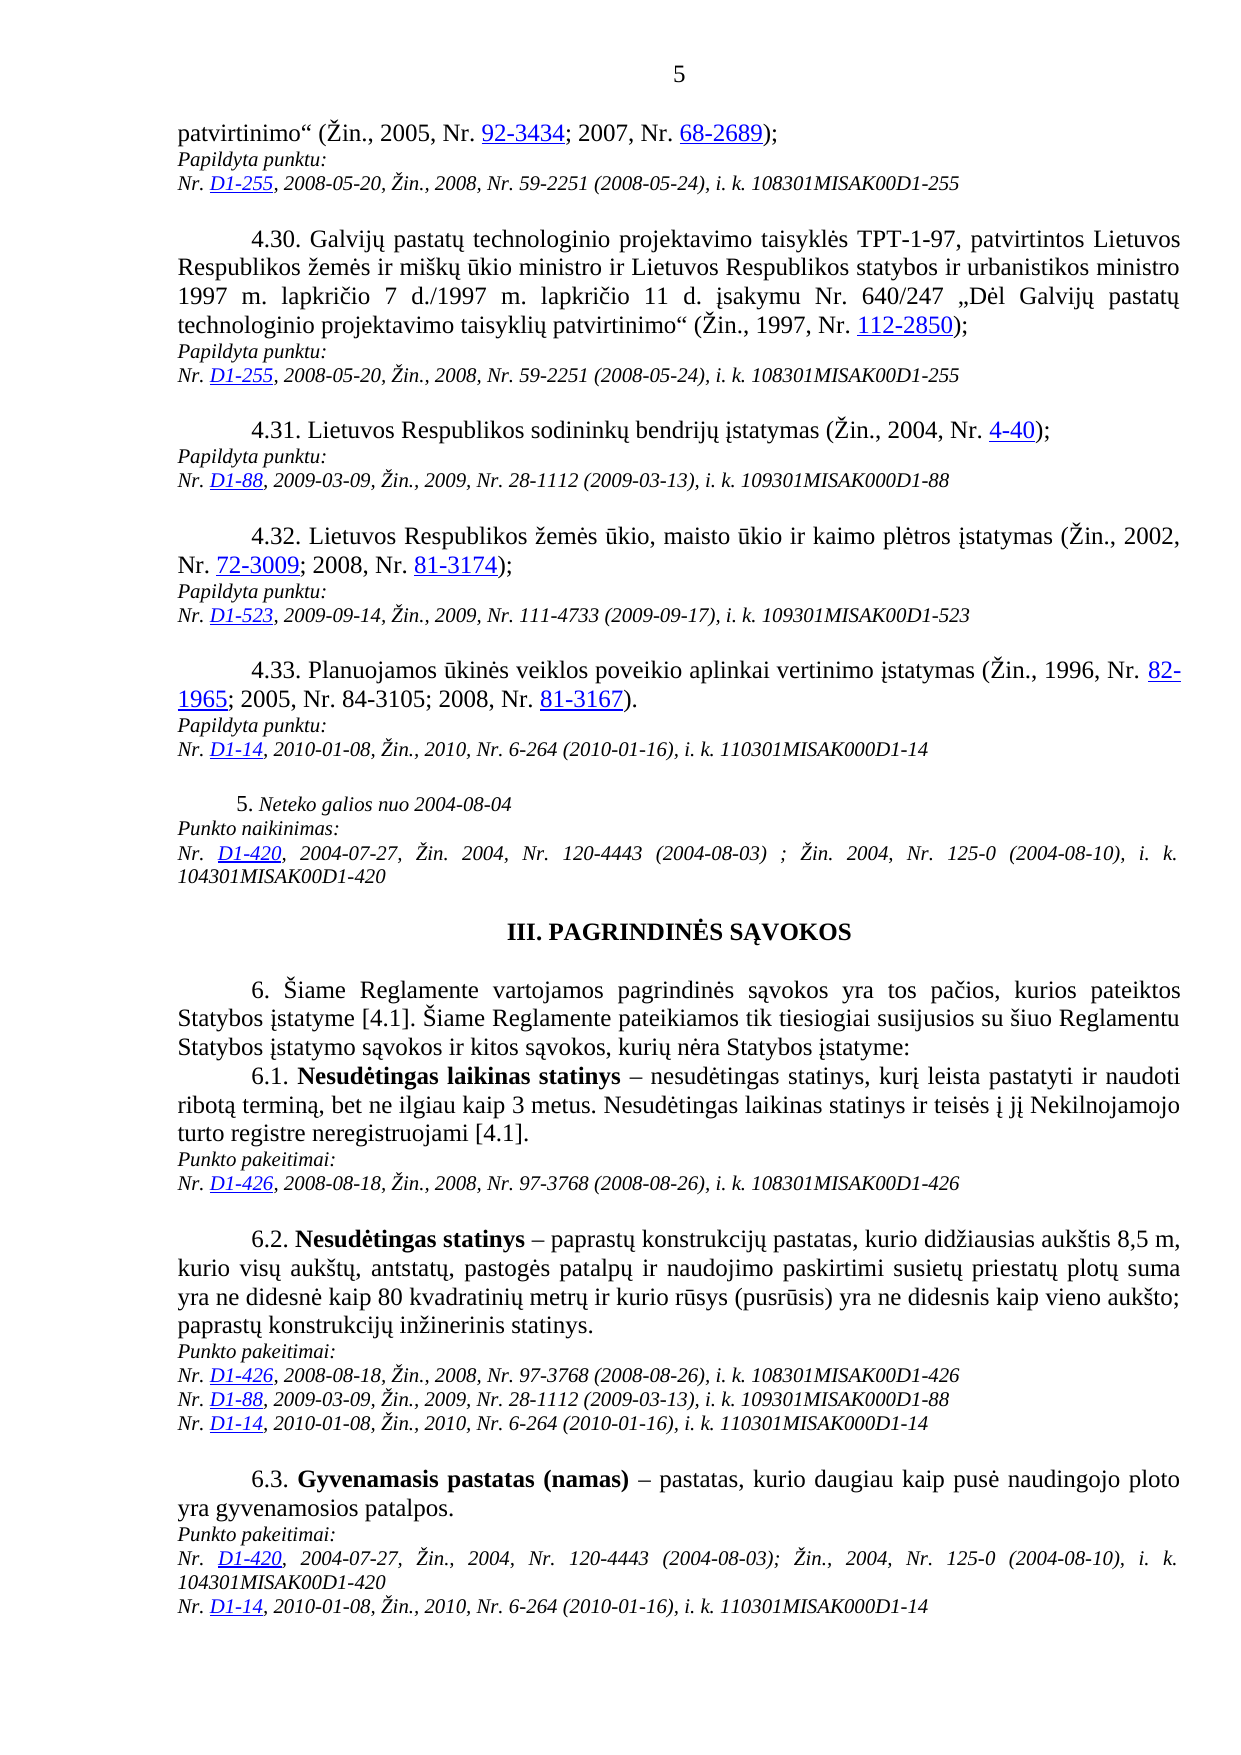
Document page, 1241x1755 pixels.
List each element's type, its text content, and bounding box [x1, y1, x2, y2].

text 4.33. Planuojamos ūkinės veiklos poveikio aplinkai vertinimo įstatymas (Žin., 1996, Nr. 82-1965; 2005, Nr. 84-3105; 2008, Nr. 81-3167). [177, 656, 1181, 713]
text Papildyta punktu: [177, 713, 1181, 737]
text Punkto pakeitimai: [177, 1147, 1181, 1171]
text Nr. D1-255, 2008-05-20, Žin., 2008, Nr. 59-2251 (2008-05-24), i. k. 108301MISAK00D1-255 [177, 363, 1181, 387]
text Punkto naikinimas: [177, 816, 1181, 840]
text Nr. D1-88, 2009-03-09, Žin., 2009, Nr. 28-1112 (2009-03-13), i. k. 109301MISAK000D1-88 [177, 468, 1181, 492]
text 6.3. Gyvenamasis pastatas (namas) – pastatas, kurio daugiau kaip pusė naudingojo ploto yra gyvenamosios patalpos. [177, 1464, 1181, 1522]
text Nr. D1-14, 2010-01-08, Žin., 2010, Nr. 6-264 (2010-01-16), i. k. 110301MISAK000D1-14 [177, 737, 1181, 761]
text Nr. D1-420, 2004-07-27, Žin., 2004, Nr. 120-4443 (2004-08-03); Žin., 2004, Nr. 125-0 (2004-08-10), i. k. 104301MISAK00D1-420 [177, 1546, 1181, 1594]
text Nr. D1-88, 2009-03-09, Žin., 2009, Nr. 28-1112 (2009-03-13), i. k. 109301MISAK000D1-88 [177, 1387, 1181, 1411]
text Nr. D1-426, 2008-08-18, Žin., 2008, Nr. 97-3768 (2008-08-26), i. k. 108301MISAK00D1-426 [177, 1171, 1181, 1195]
text 6.2. Nesudėtingas statinys – paprastų konstrukcijų pastatas, kurio didžiausias aukštis 8,5 m, kurio visų aukštų, antstatų, pastogės patalpų ir naudojimo paskirtimi susietų priestatų plotų suma yra ne didesnė kaip 80 kvadratinių metrų ir kurio rūsys (pusrūsis) yra ne didesnis kaip vieno aukšto; paprastų konstrukcijų inžinerinis statinys. [177, 1224, 1181, 1339]
text Papildyta punktu: [177, 339, 1181, 363]
text 4.30. Galvijų pastatų technologinio projektavimo taisyklės TPT-1-97, patvirtintos Lietuvos Respublikos žemės ir miškų ūkio ministro ir Lietuvos Respublikos statybos ir urbanistikos ministro 1997 m. lapkričio 7 d./1997 m. lapkričio 11 d. įsakymu Nr. 640/247 „Dėl Galvijų pastatų technologinio projektavimo taisyklių patvirtinimo“ (Žin., 1997, Nr. 112-2850); [177, 224, 1181, 339]
text 5. Neteko galios nuo 2004-08-04 [177, 790, 1181, 816]
text 6. Šiame Reglamente vartojamos pagrindinės sąvokos yra tos pačios, kurios pateiktos Statybos įstatyme [4.1]. Šiame Reglamente pateikiamos tik tiesiogiai susijusios su šiuo Reglamentu Statybos įstatymo sąvokos ir kitos sąvokos, kurių nėra Statybos įstatyme: [177, 975, 1181, 1061]
text Nr. D1-14, 2010-01-08, Žin., 2010, Nr. 6-264 (2010-01-16), i. k. 110301MISAK000D1-14 [177, 1411, 1181, 1435]
text patvirtinimo“ (Žin., 2005, Nr. 92-3434; 2007, Nr. 68-2689); [177, 118, 1181, 147]
text Punkto pakeitimai: [177, 1522, 1181, 1546]
text Nr. D1-420, 2004-07-27, Žin. 2004, Nr. 120-4443 (2004-08-03) ; Žin. 2004, Nr. 125-0 (2004-08-10), i. k. 104301MISAK00D1-420 [177, 840, 1181, 888]
text Papildyta punktu: [177, 147, 1181, 171]
text Nr. D1-523, 2009-09-14, Žin., 2009, Nr. 111-4733 (2009-09-17), i. k. 109301MISAK00D1-523 [177, 603, 1181, 627]
text III. PAGRINDINĖS SĄVOKOS [177, 917, 1181, 946]
text 6.1. Nesudėtingas laikinas statinys – nesudėtingas statinys, kurį leista pastatyti ir naudoti ribotą terminą, bet ne ilgiau kaip 3 metus. Nesudėtingas laikinas statinys ir teisės į jį Nekilnojamojo turto registre neregistruojami [4.1]. [177, 1061, 1181, 1147]
text Papildyta punktu: [177, 579, 1181, 603]
text 4.32. Lietuvos Respublikos žemės ūkio, maisto ūkio ir kaimo plėtros įstatymas (Žin., 2002, Nr. 72-3009; 2008, Nr. 81-3174); [177, 521, 1181, 579]
text Nr. D1-14, 2010-01-08, Žin., 2010, Nr. 6-264 (2010-01-16), i. k. 110301MISAK000D1-14 [177, 1594, 1181, 1618]
text 4.31. Lietuvos Respublikos sodininkų bendrijų įstatymas (Žin., 2004, Nr. 4-40); [177, 416, 1181, 444]
text Papildyta punktu: [177, 444, 1181, 468]
text Nr. D1-255, 2008-05-20, Žin., 2008, Nr. 59-2251 (2008-05-24), i. k. 108301MISAK00D1-255 [177, 171, 1181, 195]
text Nr. D1-426, 2008-08-18, Žin., 2008, Nr. 97-3768 (2008-08-26), i. k. 108301MISAK00D1-426 [177, 1363, 1181, 1387]
text Punkto pakeitimai: [177, 1339, 1181, 1363]
